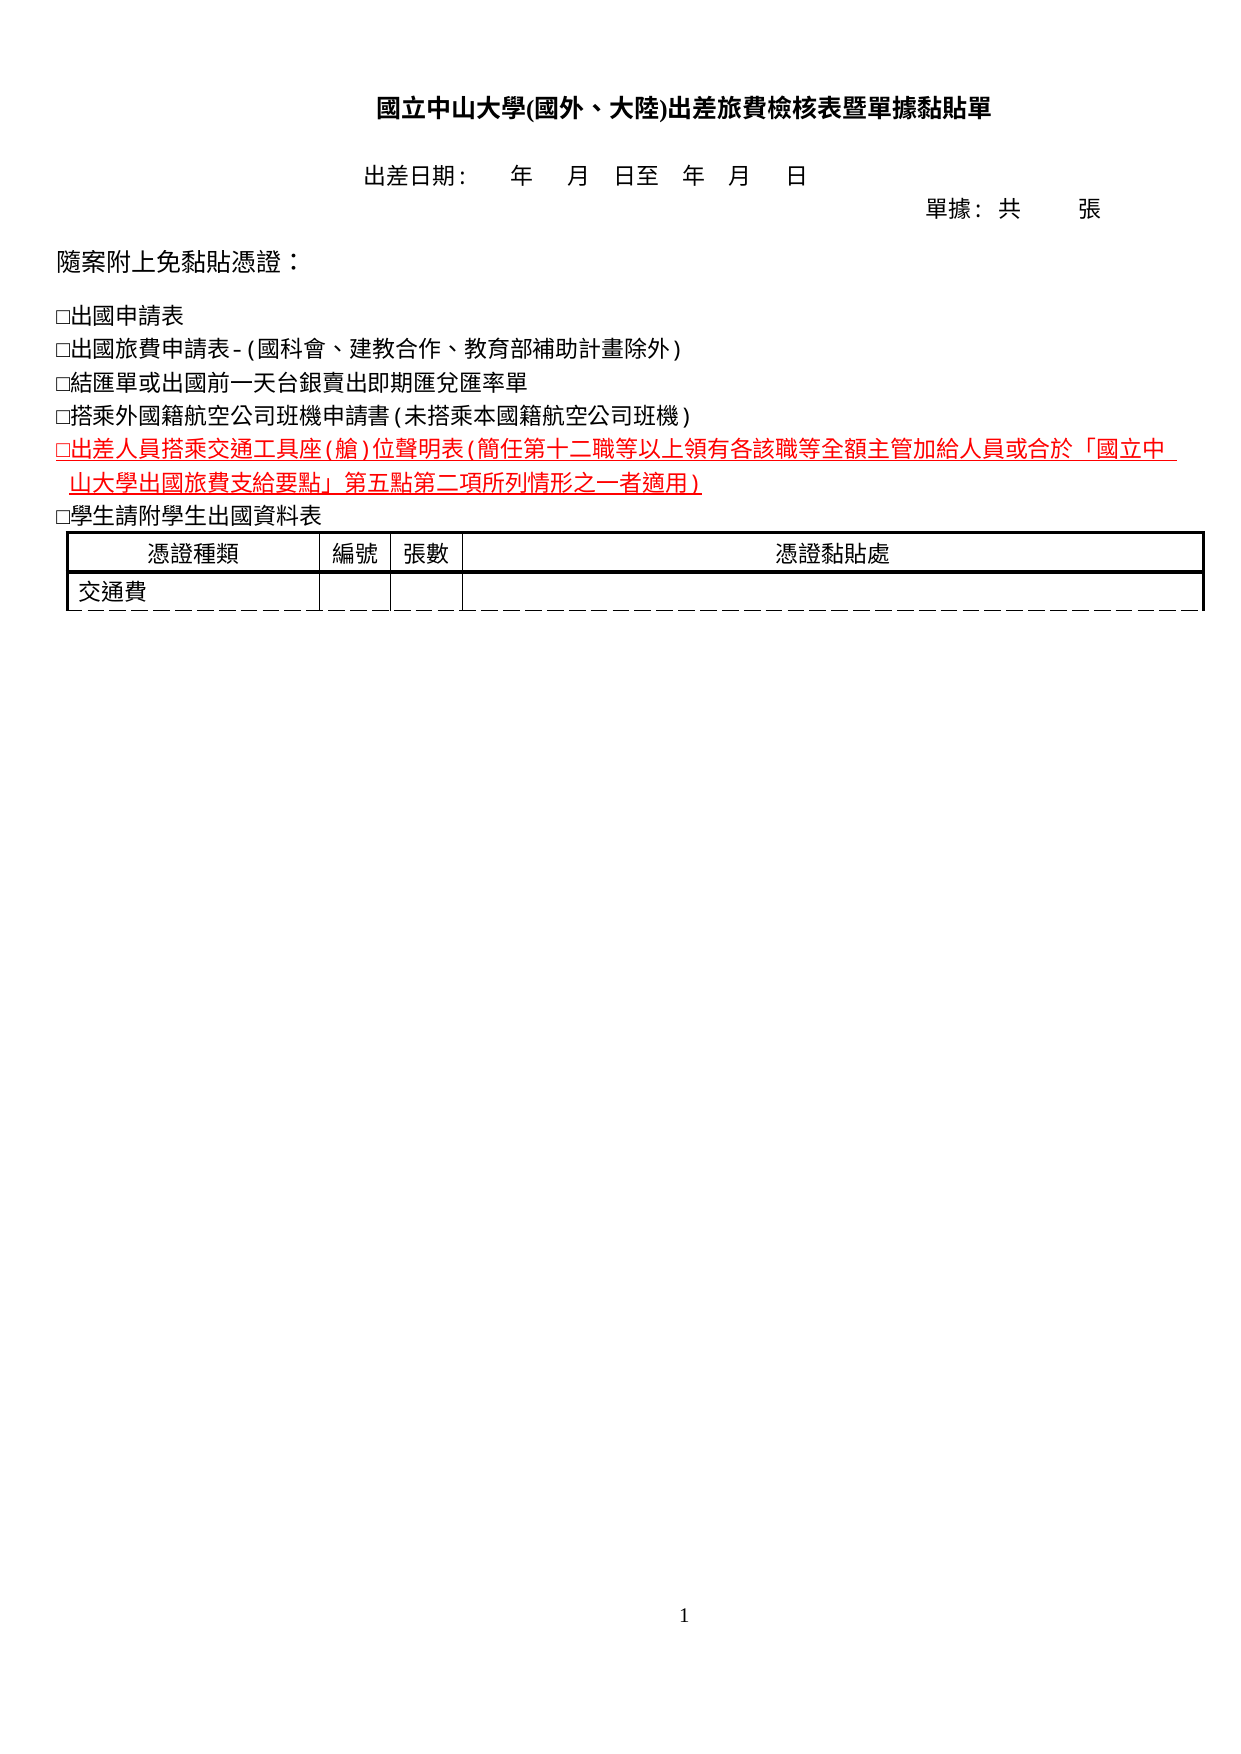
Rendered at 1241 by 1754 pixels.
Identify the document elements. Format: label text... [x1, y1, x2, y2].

table_header 憑證種類 [69, 534, 319, 570]
text 隨案附上免黏貼憑證： [56, 243, 1181, 279]
text □出國旅費申請表-(國科會、建教合作、教育部補助計畫除外) [56, 331, 1181, 364]
table_cell 交通費 [69, 574, 319, 609]
text 出差日期: 年 月 日至 年 月 日 [187, 157, 1181, 191]
table_header 張數 [391, 534, 462, 570]
table_cell [391, 574, 462, 609]
table_cell [320, 574, 390, 609]
table_header 憑證黏貼處 [463, 534, 1202, 570]
text □出國申請表 [56, 298, 1181, 331]
table_header 編號 [320, 534, 390, 570]
text □結匯單或出國前一天台銀賣出即期匯兌匯率單 [56, 364, 1181, 398]
text 單據: 共 張 [187, 191, 1181, 224]
text □出差人員搭乘交通工具座(艙)位聲明表(簡任第十二職等以上領有各該職等全額主管加給人員或合於「國立中 山大學出國旅費支給要點」第五點第二項所列情形之一者適用) [56, 431, 1181, 498]
text □搭乘外國籍航空公司班機申請書(未搭乘本國籍航空公司班機) [56, 398, 1181, 431]
table_cell [463, 574, 1202, 609]
text □學生請附學生出國資料表 [56, 498, 1181, 531]
